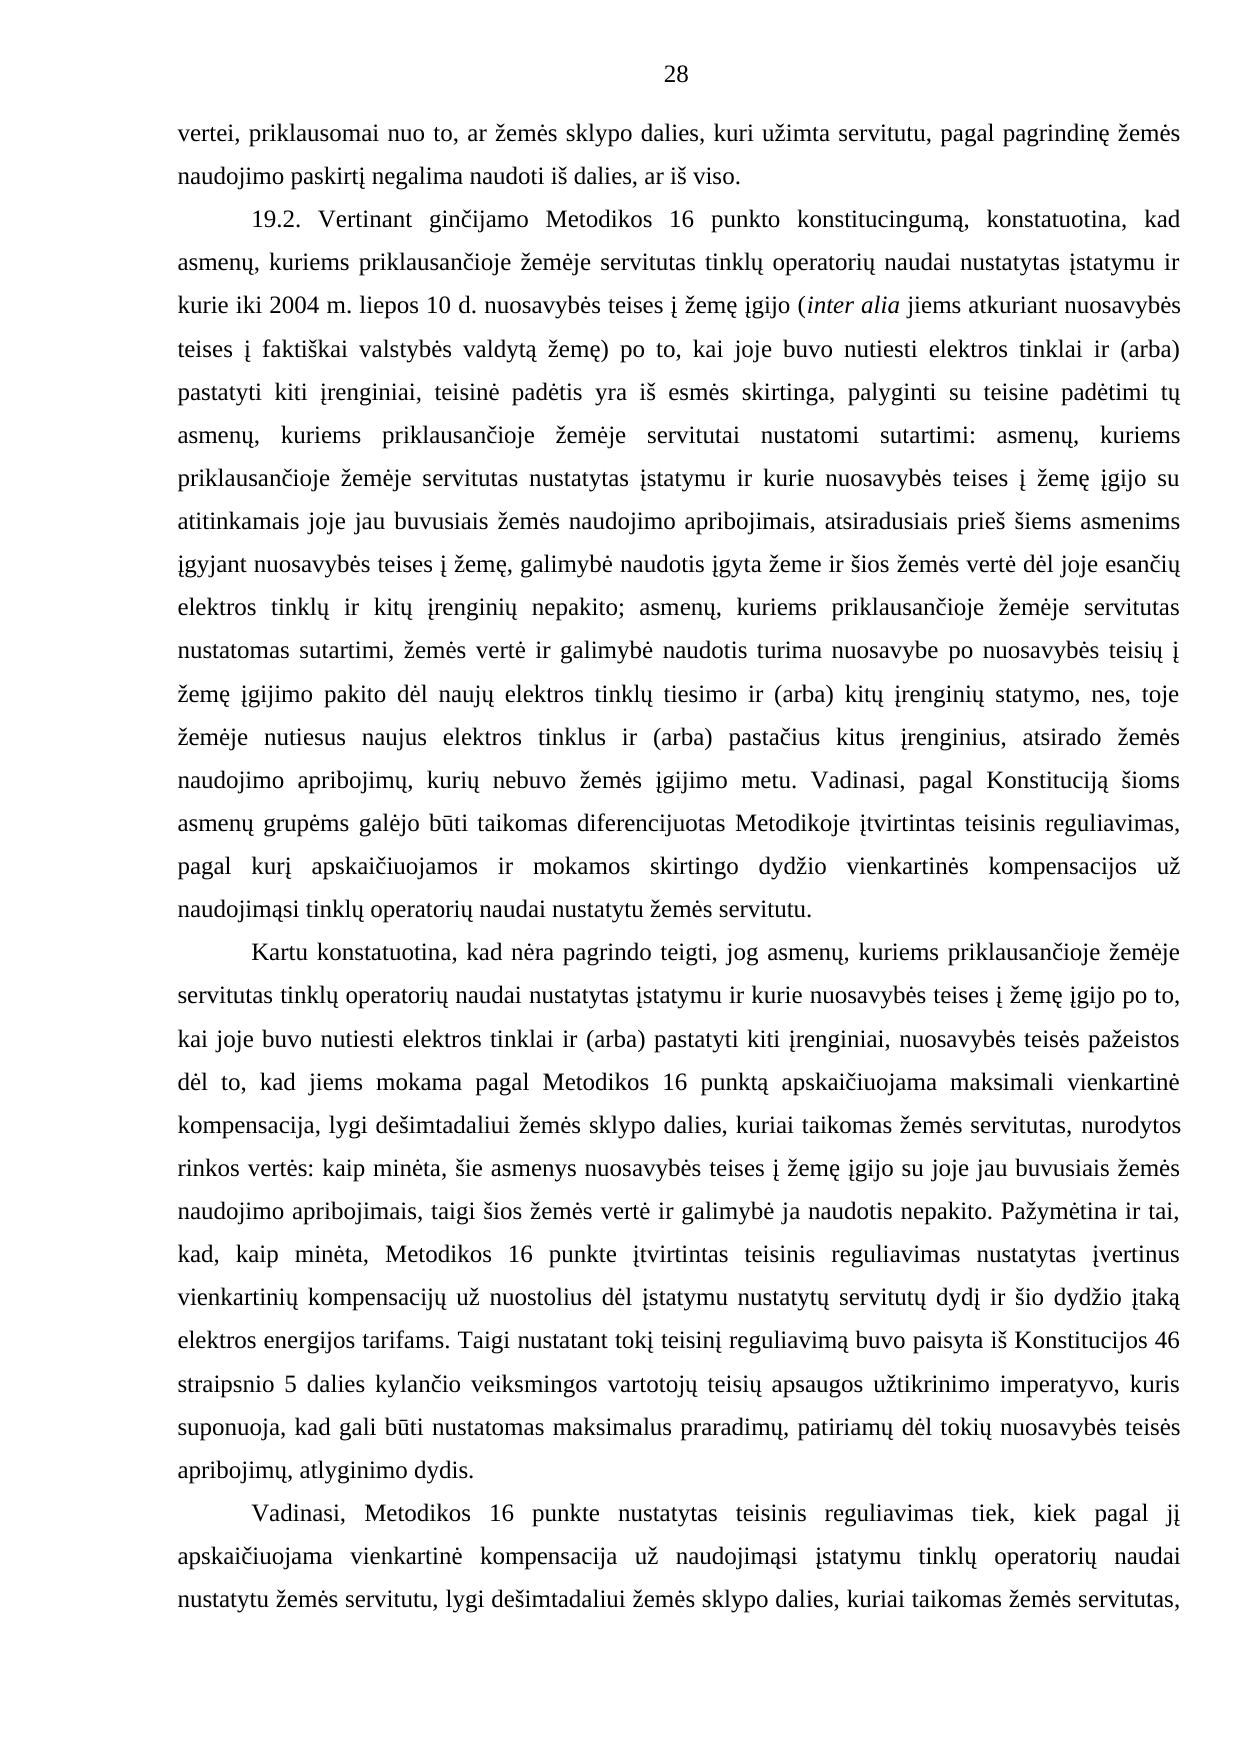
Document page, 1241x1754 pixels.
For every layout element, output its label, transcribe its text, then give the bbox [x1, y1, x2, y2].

text vertei, priklausomai nuo to, ar žemės sklypo dalies, kuri užimta servitutu, pagal pagrindinę žemės naudojimo paskirtį negalima naudoti iš dalies, ar iš viso. [177, 118, 1181, 190]
text Vadinasi, Metodikos 16 punkte nustatytas teisinis reguliavimas tiek, kiek pagal jį apskaičiuojama vienkartinė kompensacija už naudojimąsi įstatymu tinklų operatorių naudai nustatytu žemės servitutu, lygi dešimtadaliui žemės sklypo dalies, kuriai taikomas žemės servitutas, [177, 1498, 1181, 1613]
text 19.2. Vertinant ginčijamo Metodikos 16 punkto konstitucingumą, konstatuotina, kad asmenų, kuriems priklausančioje žemėje servitutas tinklų operatorių naudai nustatytas įstatymu ir kurie iki 2004 m. liepos 10 d. nuosavybės teises į žemę įgijo (inter alia jiems atkuriant nuosavybės teises į faktiškai valstybės valdytą žemę) po to, kai joje buvo nutiesti elektros tinklai ir (arba) pastatyti kiti įrenginiai, teisinė padėtis yra iš esmės skirtinga, palyginti su teisine padėtimi tų asmenų, kuriems priklausančioje žemėje servitutai nustatomi sutartimi: asmenų, kuriems priklausančioje žemėje servitutas nustatytas įstatymu ir kurie nuosavybės teises į žemę įgijo su atitinkamais joje jau buvusiais žemės naudojimo apribojimais, atsiradusiais prieš šiems asmenims įgyjant nuosavybės teises į žemę, galimybė naudotis įgyta žeme ir šios žemės vertė dėl joje esančių elektros tinklų ir kitų įrenginių nepakito; asmenų, kuriems priklausančioje žemėje servitutas nustatomas sutartimi, žemės vertė ir galimybė naudotis turima nuosavybe po nuosavybės teisių į žemę įgijimo pakito dėl naujų elektros tinklų tiesimo ir (arba) kitų įrenginių statymo, nes, toje žemėje nutiesus naujus elektros tinklus ir (arba) pastačius kitus įrenginius, atsirado žemės naudojimo apribojimų, kurių nebuvo žemės įgijimo metu. Vadinasi, pagal Konstituciją šioms asmenų grupėms galėjo būti taikomas diferencijuotas Metodikoje įtvirtintas teisinis reguliavimas, pagal kurį apskaičiuojamos ir mokamos skirtingo dydžio vienkartinės kompensacijos už naudojimąsi tinklų operatorių naudai nustatytu žemės servitutu. [177, 204, 1181, 923]
text Kartu konstatuotina, kad nėra pagrindo teigti, jog asmenų, kuriems priklausančioje žemėje servitutas tinklų operatorių naudai nustatytas įstatymu ir kurie nuosavybės teises į žemę įgijo po to, kai joje buvo nutiesti elektros tinklai ir (arba) pastatyti kiti įrenginiai, nuosavybės teisės pažeistos dėl to, kad jiems mokama pagal Metodikos 16 punktą apskaičiuojama maksimali vienkartinė kompensacija, lygi dešimtadaliui žemės sklypo dalies, kuriai taikomas žemės servitutas, nurodytos rinkos vertės: kaip minėta, šie asmenys nuosavybės teises į žemę įgijo su joje jau buvusiais žemės naudojimo apribojimais, taigi šios žemės vertė ir galimybė ja naudotis nepakito. Pažymėtina ir tai, kad, kaip minėta, Metodikos 16 punkte įtvirtintas teisinis reguliavimas nustatytas įvertinus vienkartinių kompensacijų už nuostolius dėl įstatymu nustatytų servitutų dydį ir šio dydžio įtaką elektros energijos tarifams. Taigi nustatant tokį teisinį reguliavimą buvo paisyta iš Konstitucijos 46 straipsnio 5 dalies kylančio veiksmingos vartotojų teisių apsaugos užtikrinimo imperatyvo, kuris suponuoja, kad gali būti nustatomas maksimalus praradimų, patiriamų dėl tokių nuosavybės teisės apribojimų, atlyginimo dydis. [177, 937, 1181, 1484]
